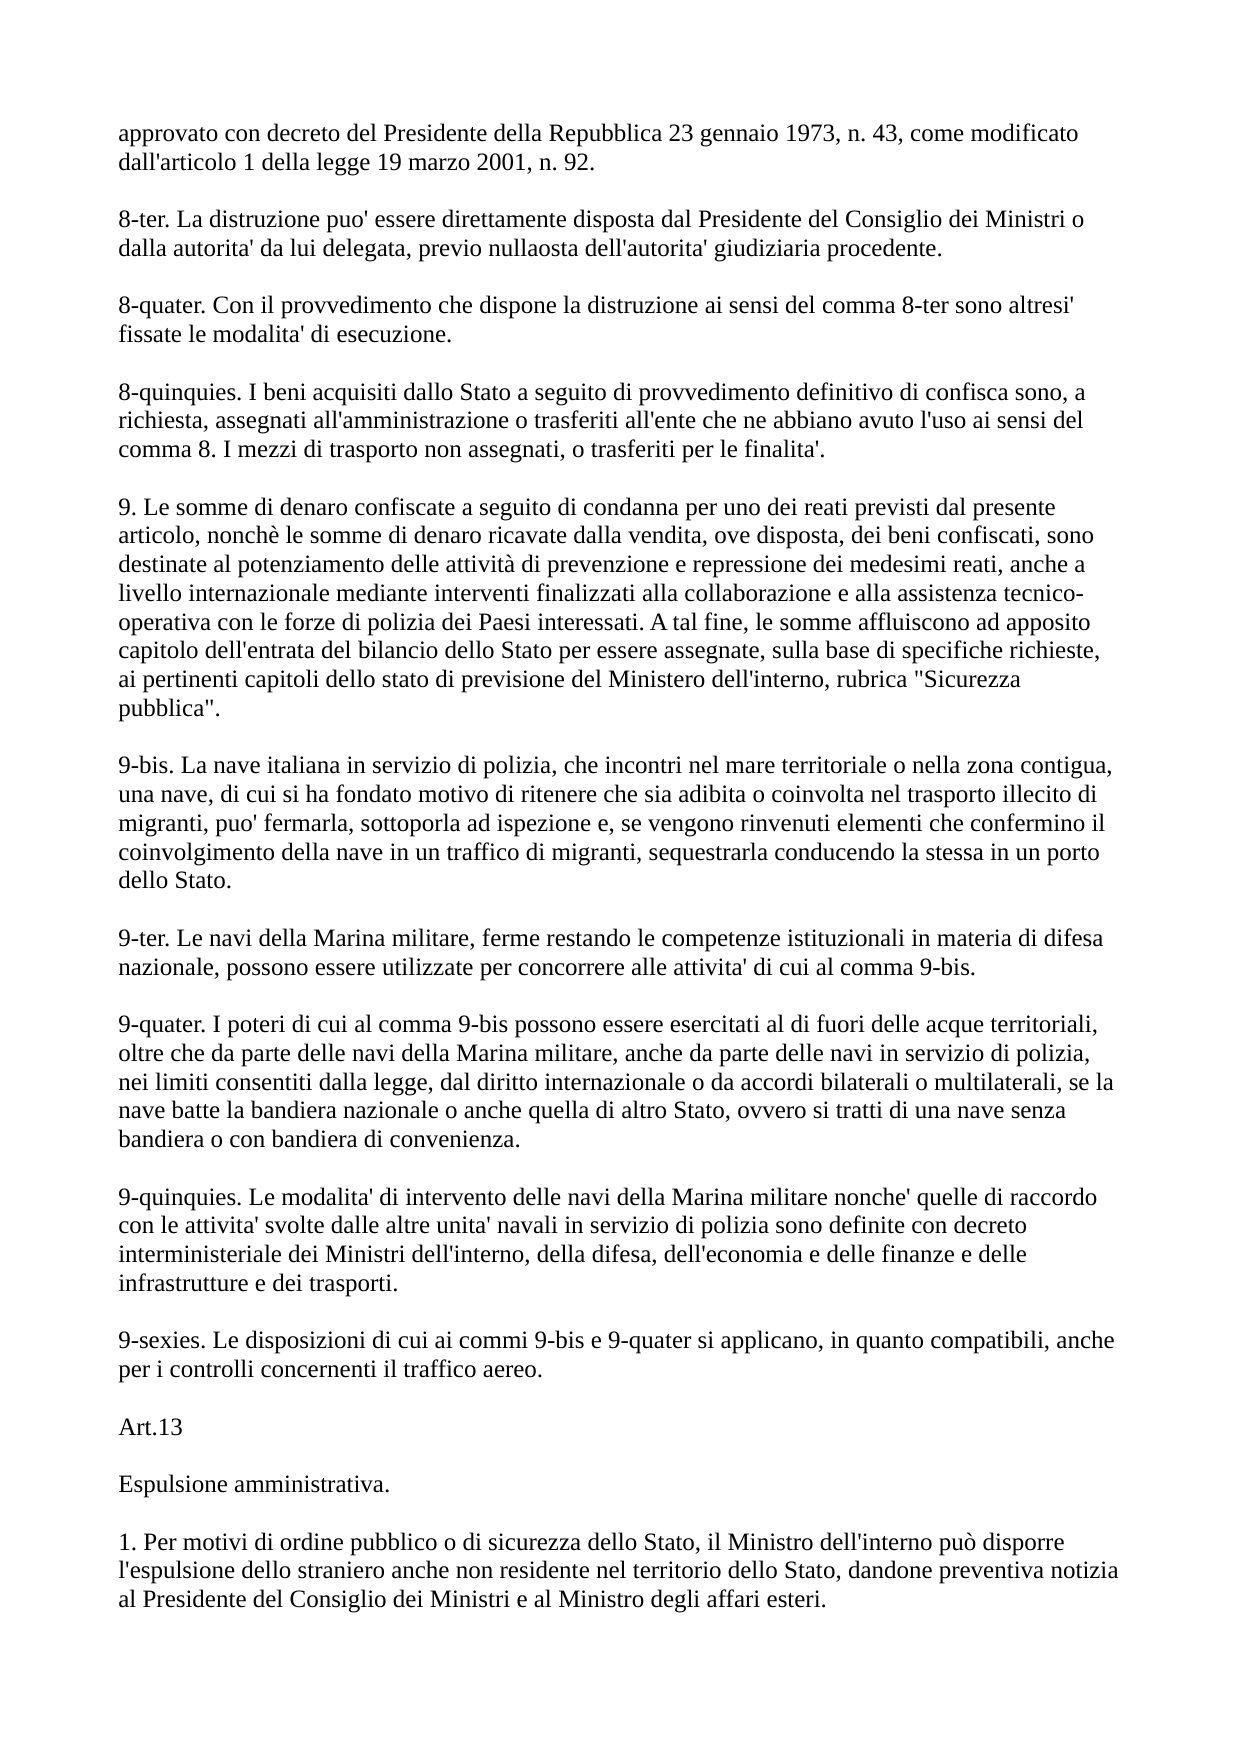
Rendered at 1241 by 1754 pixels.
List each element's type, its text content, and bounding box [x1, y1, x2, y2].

text Espulsione amministrativa. [118, 1469, 1122, 1498]
text 9. Le somme di denaro confiscate a seguito di condanna per uno dei reati previsti dal presente articolo, nonchè le somme di denaro ricavate dalla vendita, ove disposta, dei beni confiscati, sono destinate al potenziamento delle attività di prevenzione e repressione dei medesimi reati, anche a livello internazionale mediante interventi finalizzati alla collaborazione e alla assistenza tecnico-operativa con le forze di polizia dei Paesi interessati. A tal fine, le somme affluiscono ad apposito capitolo dell'entrata del bilancio dello Stato per essere assegnate, sulla base di specifiche richieste, ai pertinenti capitoli dello stato di previsione del Ministero dell'interno, rubrica "Sicurezza pubblica". [118, 492, 1122, 722]
text 8-ter. La distruzione puo' essere direttamente disposta dal Presidente del Consiglio dei Ministri o dalla autorita' da lui delegata, previo nullaosta dell'autorita' giudiziaria procedente. [118, 204, 1122, 262]
text 9-quater. I poteri di cui al comma 9-bis possono essere esercitati al di fuori delle acque territoriali, oltre che da parte delle navi della Marina militare, anche da parte delle navi in servizio di polizia, nei limiti consentiti dalla legge, dal diritto internazionale o da accordi bilaterali o multilaterali, se la nave batte la bandiera nazionale o anche quella di altro Stato, ovvero si tratti di una nave senza bandiera o con bandiera di convenienza. [118, 1009, 1122, 1153]
text 9-bis. La nave italiana in servizio di polizia, che incontri nel mare territoriale o nella zona contigua, una nave, di cui si ha fondato motivo di ritenere che sia adibita o coinvolta nel trasporto illecito di migranti, puo' fermarla, sottoporla ad ispezione e, se vengono rinvenuti elementi che confermino il coinvolgimento della nave in un traffico di migranti, sequestrarla conducendo la stessa in un porto dello Stato. [118, 751, 1122, 894]
text 9-ter. Le navi della Marina militare, ferme restando le competenze istituzionali in materia di difesa nazionale, possono essere utilizzate per concorrere alle attivita' di cui al comma 9-bis. [118, 923, 1122, 981]
text 8-quater. Con il provvedimento che dispone la distruzione ai sensi del comma 8-ter sono altresi' fissate le modalita' di esecuzione. [118, 291, 1122, 348]
text Art.13 [118, 1412, 1122, 1441]
text 1. Per motivi di ordine pubblico o di sicurezza dello Stato, il Ministro dell'interno può disporre l'espulsione dello straniero anche non residente nel territorio dello Stato, dandone preventiva notizia al Presidente del Consiglio dei Ministri e al Ministro degli affari esteri. [118, 1527, 1122, 1613]
text 9-sexies. Le disposizioni di cui ai commi 9-bis e 9-quater si applicano, in quanto compatibili, anche per i controlli concernenti il traffico aereo. [118, 1326, 1122, 1383]
text 9-quinquies. Le modalita' di intervento delle navi della Marina militare nonche' quelle di raccordo con le attivita' svolte dalle altre unita' navali in servizio di polizia sono definite con decreto interministeriale dei Ministri dell'interno, della difesa, dell'economia e delle finanze e delle infrastrutture e dei trasporti. [118, 1182, 1122, 1297]
text approvato con decreto del Presidente della Repubblica 23 gennaio 1973, n. 43, come modificato dall'articolo 1 della legge 19 marzo 2001, n. 92. [118, 118, 1122, 176]
text 8-quinquies. I beni acquisiti dallo Stato a seguito di provvedimento definitivo di confisca sono, a richiesta, assegnati all'amministrazione o trasferiti all'ente che ne abbiano avuto l'uso ai sensi del comma 8. I mezzi di trasporto non assegnati, o trasferiti per le finalita'. [118, 377, 1122, 463]
